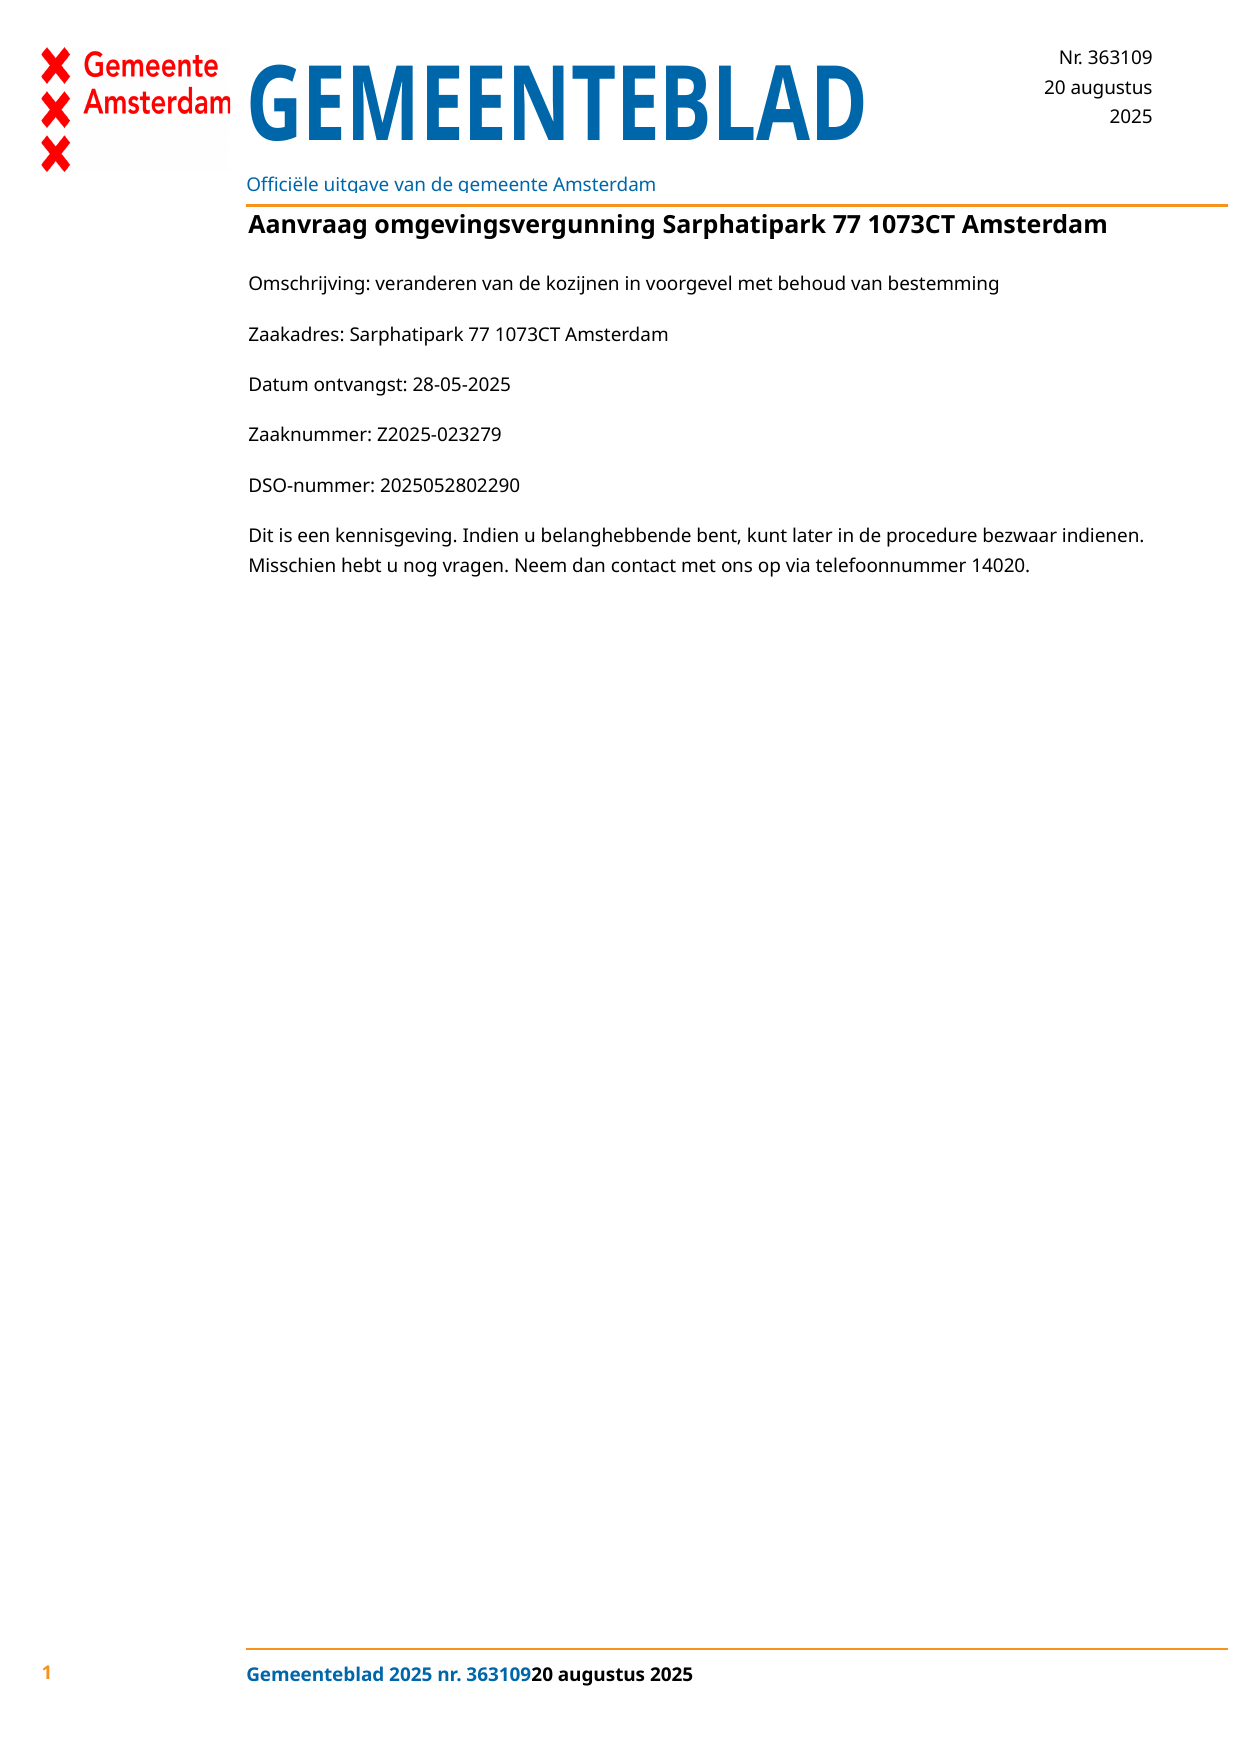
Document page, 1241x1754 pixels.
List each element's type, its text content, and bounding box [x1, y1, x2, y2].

text Aanvraag omgevingsvergunning Sarphatipark 77 1073CT Amsterdam [248, 207, 1152, 241]
text Datum ontvangst: 28-05-2025 [248, 371, 1152, 397]
picture [41, 47, 231, 172]
text Dit is een kennisgeving. Indien u belanghebbende bent, kunt later in de procedure bezwaar indienen. Misschien hebt u nog vragen. Neem dan contact met ons op via telefoonnummer 14020. [248, 522, 1152, 578]
text Zaaknummer: Z2025-023279 [248, 422, 1152, 447]
text Zaakadres: Sarphatipark 77 1073CT Amsterdam [248, 321, 1152, 346]
text DSO-nummer: 2025052802290 [248, 472, 1152, 498]
text Omschrijving: veranderen van de kozijnen in voorgevel met behoud van bestemming [248, 270, 1152, 296]
